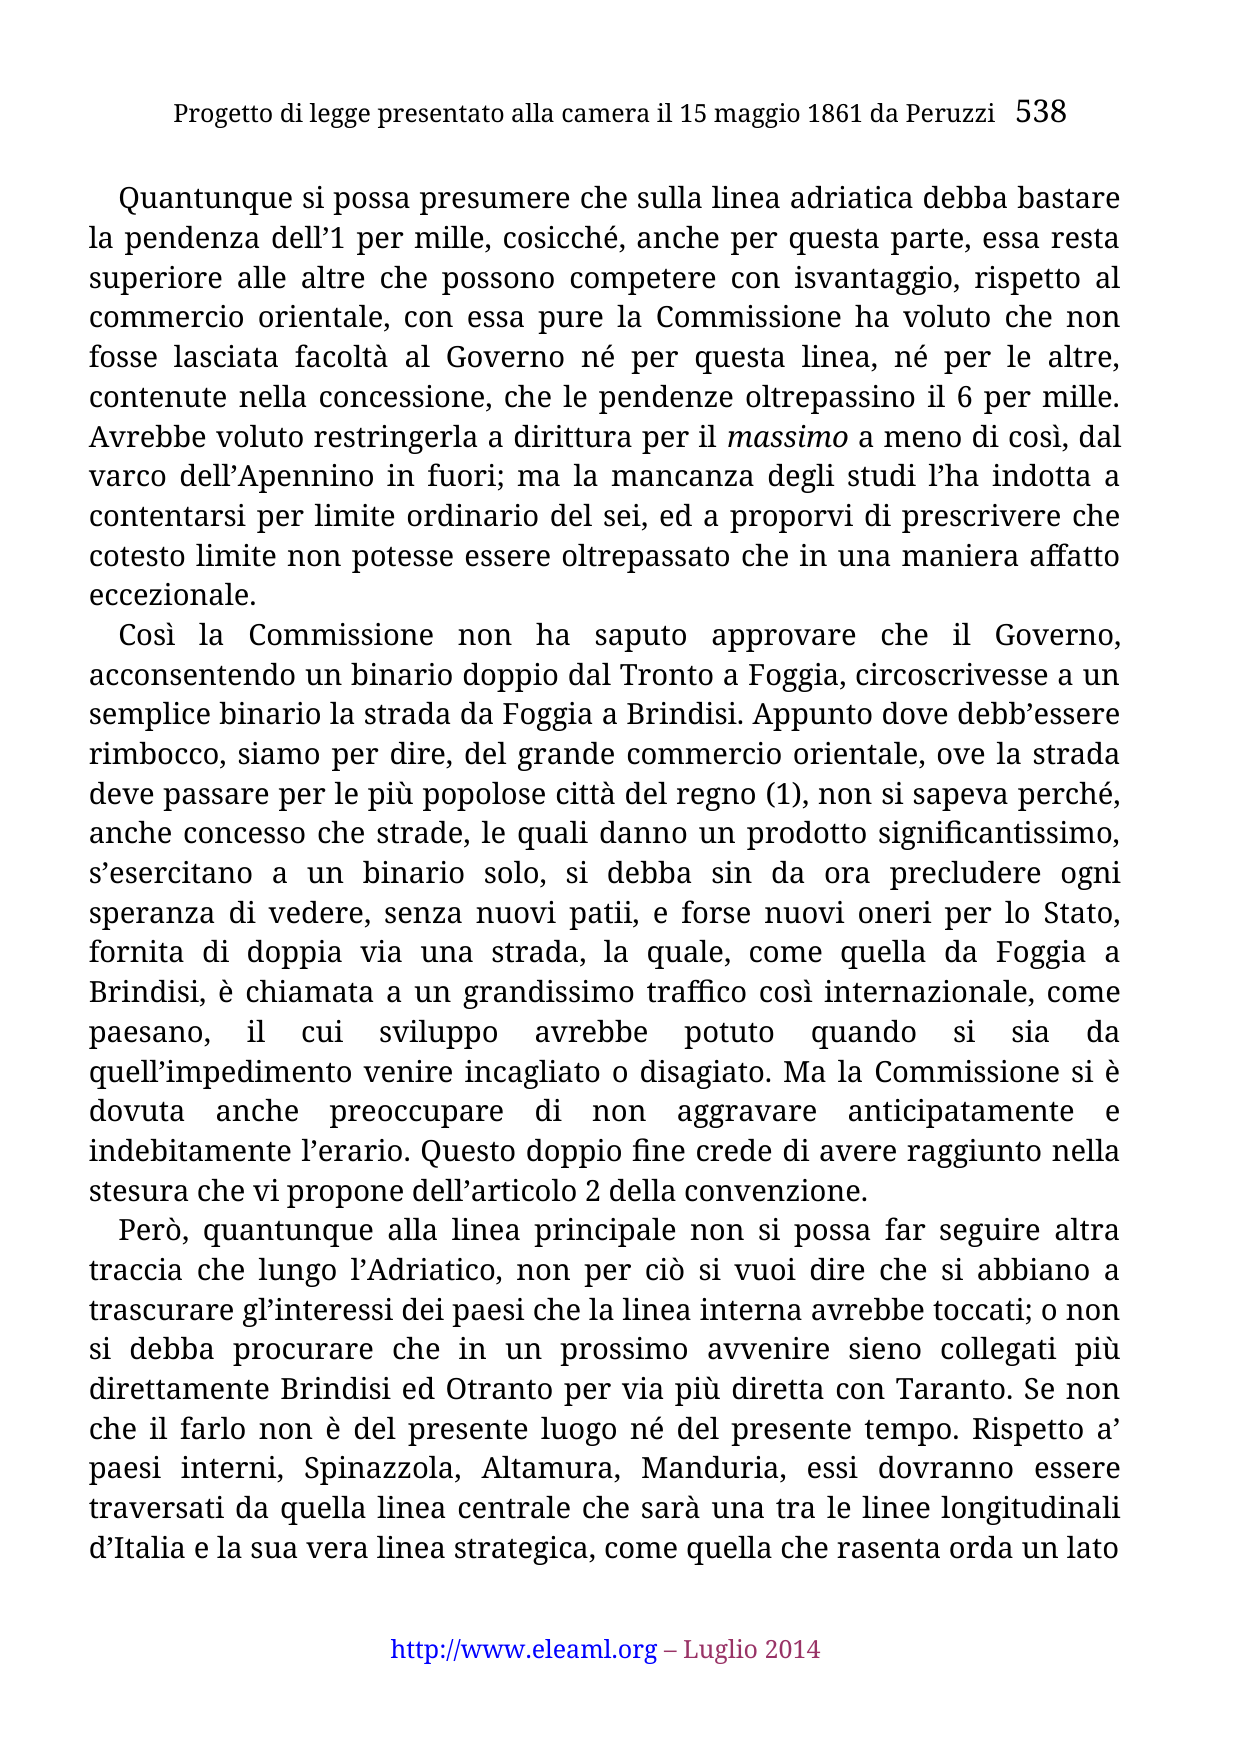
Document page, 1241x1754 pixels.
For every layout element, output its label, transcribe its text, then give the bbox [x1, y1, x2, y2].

text Così la Commissione non ha saputo approvare che il Governo, acconsentendo un binario doppio dal Tronto a Foggia, circoscrivesse a un semplice binario la strada da Foggia a Brindisi. Appunto dove debb’essere rimbocco, siamo per dire, del grande commercio orientale, ove la strada deve passare per le più popolose città del regno (1), non si sapeva perché, anche concesso che strade, le quali danno un prodotto significantissimo, s’esercitano a un binario solo, si debba sin da ora precludere ogni speranza di vedere, senza nuovi patii, e forse nuovi oneri per lo Stato, fornita di doppia via una strada, la quale, come quella da Foggia a Brindisi, è chiamata a un grandissimo traffico così internazionale, come paesano, il cui sviluppo avrebbe potuto quando si sia da quell’impedimento venire incagliato o disagiato. Ma la Commissione si è dovuta anche preoccupare di non aggravare anticipatamente e indebitamente l’erario. Questo doppio fine crede di avere raggiunto nella stesura che vi propone dell’articolo 2 della convenzione. [88, 614, 1122, 1209]
text Però, quantunque alla linea principale non si possa far seguire altra traccia che lungo l’Adriatico, non per ciò si vuoi dire che si abbiano a trascurare gl’interessi dei paesi che la linea interna avrebbe toccati; o non si debba procurare che in un prossimo avvenire sieno collegati più direttamente Brindisi ed Otranto per via più diretta con Taranto. Se non che il farlo non è del presente luogo né del presente tempo. Rispetto a’ paesi interni, Spinazzola, Altamura, Manduria, essi dovranno essere traversati da quella linea centrale che sarà una tra le linee longitudinali d’Italia e la sua vera linea strategica, come quella che rasenta orda un lato [88, 1209, 1122, 1567]
text Quantunque si possa presumere che sulla linea adriatica debba bastare la pendenza dell’1 per mille, cosicché, anche per questa parte, essa resta superiore alle altre che possono competere con isvantaggio, rispetto al commercio orientale, con essa pure la Commissione ha voluto che non fosse lasciata facoltà al Governo né per questa linea, né per le altre, contenute nella concessione, che le pendenze oltrepassino il 6 per mille. Avrebbe voluto restringerla a dirittura per il massimo a meno di così, dal varco dell’Apennino in fuori; ma la mancanza degli studi l’ha indotta a contentarsi per limite ordinario del sei, ed a proporvi di prescrivere che cotesto limite non potesse essere oltrepassato che in una maniera affatto eccezionale. [88, 178, 1122, 614]
